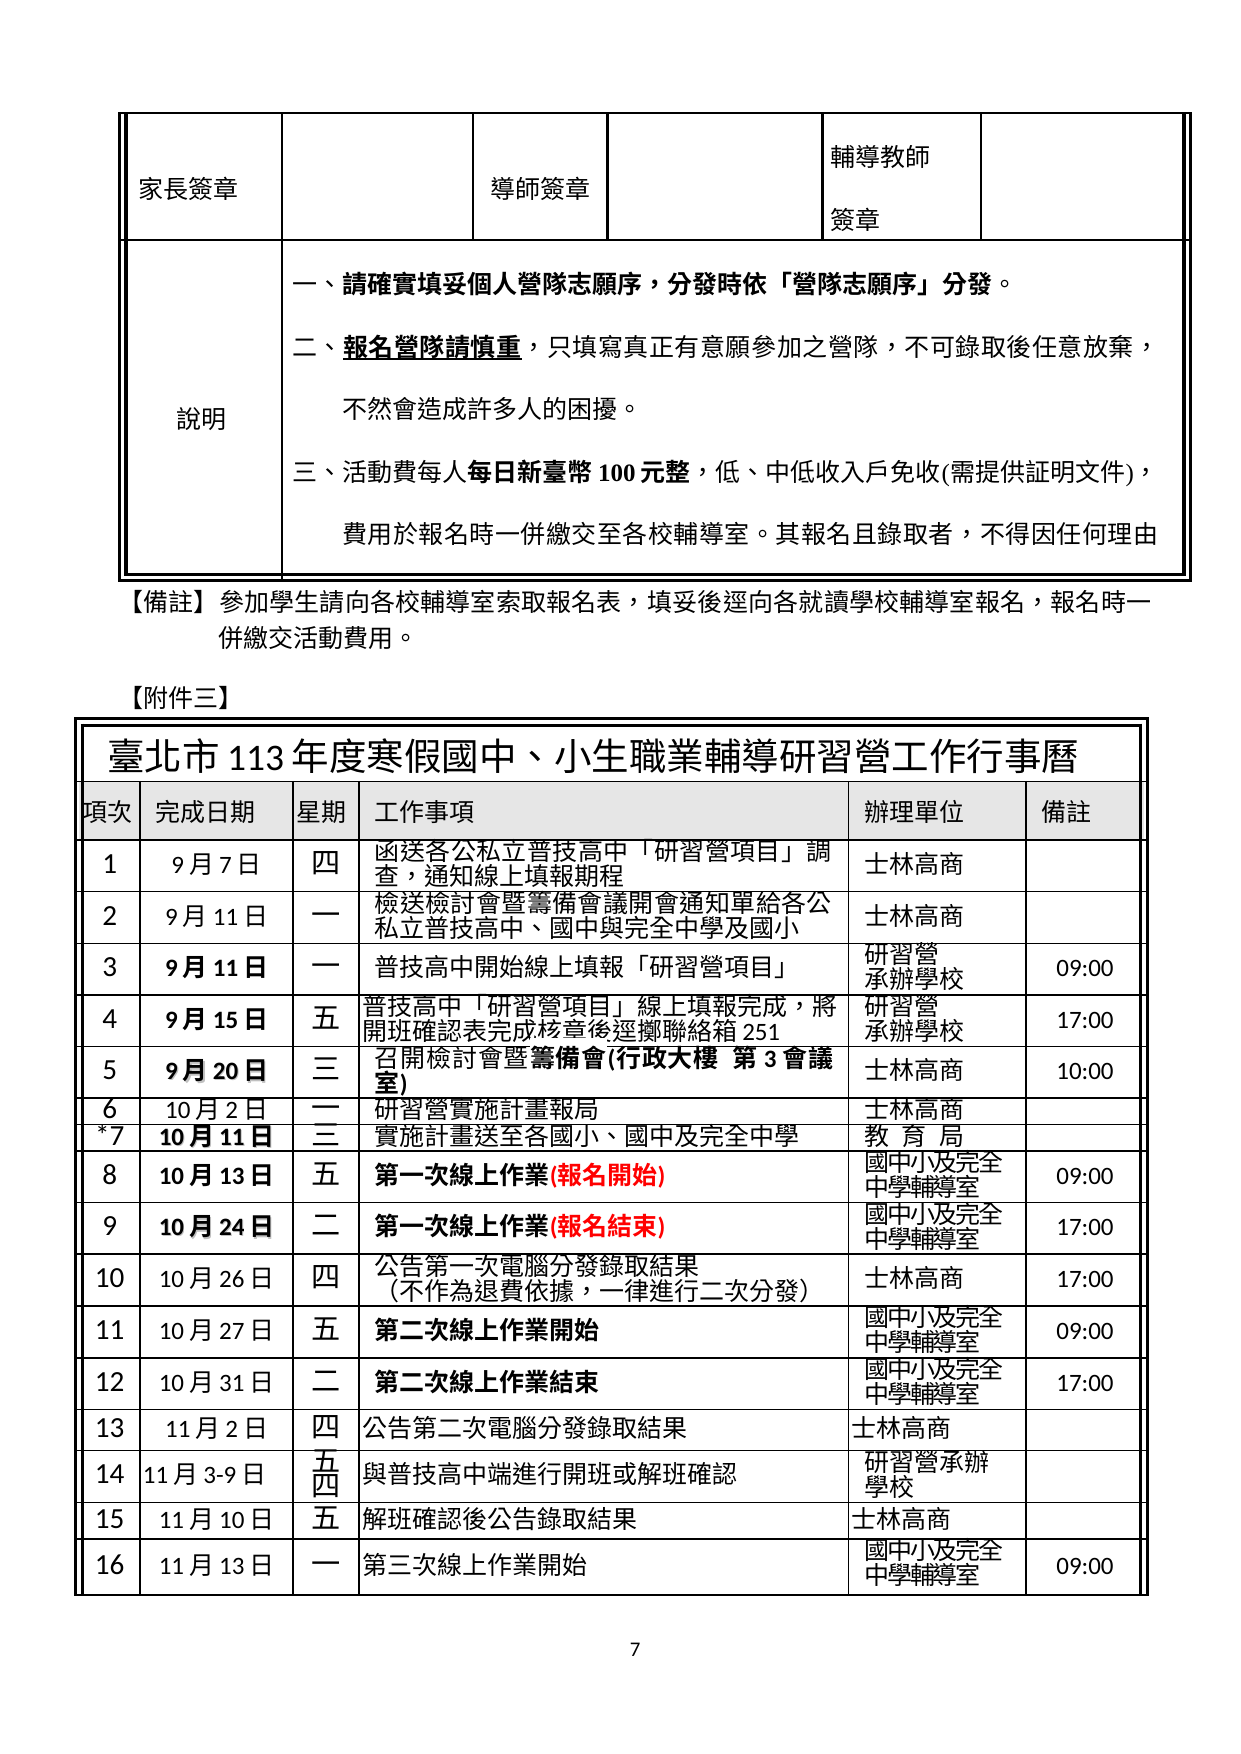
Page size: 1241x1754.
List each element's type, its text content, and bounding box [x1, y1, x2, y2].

table_cell 17:00 [1027, 996, 1139, 1046]
table_cell [982, 114, 1182, 239]
table_cell [283, 114, 472, 239]
table_cell 國中小及完全中學輔導室 [849, 1307, 1025, 1357]
table_cell 士林高商 [849, 1503, 1025, 1538]
table_cell 國中小及完全中學輔導室 [849, 1152, 1025, 1202]
table_cell 研習營承辦學校 [849, 1451, 1025, 1502]
table_cell 10月11日 [141, 1125, 292, 1150]
table_cell 10月27日 [141, 1307, 292, 1357]
table_cell 9月15日 [141, 996, 292, 1046]
table_cell 11月10日 [141, 1503, 292, 1538]
table_cell 13 [84, 1410, 139, 1449]
table_cell [1027, 1099, 1139, 1124]
text 【備註】參加學生請向各校輔導室索取報名表，填妥後逕向各就讀學校輔導室報名，報名時一併繳交活動費用。 [118, 582, 1152, 655]
table_cell 9月7日 [141, 841, 292, 891]
table_cell 14 [84, 1451, 139, 1502]
table_cell 09:00 [1027, 1540, 1139, 1594]
table_cell [1027, 1410, 1139, 1449]
table_cell 6 [84, 1099, 139, 1124]
table_cell 說明 [128, 241, 281, 573]
table_cell 第二次線上作業開始 [360, 1307, 848, 1357]
table_cell 家長簽章 [128, 114, 281, 239]
table_cell [1027, 1503, 1139, 1538]
table_cell 09:00 [1027, 1307, 1139, 1357]
table_cell 研習營 承辦學校 [849, 944, 1025, 994]
table_cell 10月2日 [141, 1099, 292, 1124]
text 【附件三】 [118, 655, 1152, 717]
table_cell 12 [84, 1359, 139, 1408]
table_cell 召開檢討會暨籌備會(行政大樓 第3會議室) [360, 1047, 848, 1097]
table_cell 10 [84, 1255, 139, 1305]
table_cell 11月13日 [141, 1540, 292, 1594]
table_cell 三 [294, 1047, 358, 1097]
table_cell 10:00 [1027, 1047, 1139, 1097]
table_cell 10月31日 [141, 1359, 292, 1408]
table_cell 17:00 [1027, 1359, 1139, 1408]
table_cell 4 [84, 996, 139, 1046]
table_cell 9月11日 [141, 892, 292, 942]
table_cell 五 [294, 996, 358, 1046]
table_cell 教 育 局 [849, 1125, 1025, 1150]
table_cell 第一次線上作業(報名結束) [360, 1203, 848, 1253]
table_cell 國中小及完全中學輔導室 [849, 1359, 1025, 1408]
table_cell 士林高商 [849, 892, 1025, 942]
table_cell 士林高商 [849, 1410, 1025, 1449]
table_cell 解班確認後公告錄取結果 [360, 1503, 848, 1538]
table_cell [1027, 1451, 1139, 1502]
table_cell 普技高中開始線上填報「研習營項目」 [360, 944, 848, 994]
table_cell 2 [84, 892, 139, 942]
table_cell 導師簽章 [474, 114, 606, 239]
table_header 臺北市113年度寒假國中、小生職業輔導研習營工作行事曆 [79, 720, 1144, 781]
table_cell 公告第二次電腦分發錄取結果 [360, 1410, 848, 1449]
table_cell 09:00 [1027, 944, 1139, 994]
table_cell [1027, 841, 1139, 891]
table_cell 輔導教師 簽章 [824, 114, 980, 239]
table_cell 11 [84, 1307, 139, 1357]
table_cell 17:00 [1027, 1203, 1139, 1253]
table_cell 完成日期 [141, 782, 292, 839]
table_cell 8 [84, 1152, 139, 1202]
table_cell 五 [294, 1152, 358, 1202]
table_cell 研習營實施計畫報局 [360, 1099, 848, 1124]
table_cell 與普技高中端進行開班或解班確認 [360, 1451, 848, 1502]
table_cell 16 [84, 1540, 139, 1594]
table_cell 實施計畫送至各國小、國中及完全中學 [360, 1125, 848, 1150]
table_cell 1 [84, 841, 139, 891]
table_cell 四 [294, 1410, 358, 1449]
table_cell 四 [294, 1255, 358, 1305]
table_cell 一 [294, 1540, 358, 1594]
table_cell 五 四 [294, 1451, 358, 1502]
table_cell 10月13日 [141, 1152, 292, 1202]
table_cell 一 [294, 892, 358, 942]
table_cell 國中小及完全中學輔導室 [849, 1203, 1025, 1253]
table_cell 辦理單位 [849, 782, 1025, 839]
table_cell 第三次線上作業開始 [360, 1540, 848, 1594]
table_cell 二 [294, 1203, 358, 1253]
table_cell 11月3-9日 [141, 1451, 292, 1502]
table_cell 士林高商 [849, 841, 1025, 891]
table_cell 5 [84, 1047, 139, 1097]
table_cell 士林高商 [849, 1099, 1025, 1124]
table_cell 函送各公私立普技高中「研習營項目」調查，通知線上填報期程 [360, 841, 848, 891]
table_cell 10月26日 [141, 1255, 292, 1305]
table_cell 士林高商 [849, 1255, 1025, 1305]
table_cell 士林高商 [849, 1047, 1025, 1097]
table_cell 9月11日 [141, 944, 292, 994]
table_cell 五 [294, 1503, 358, 1538]
table_cell 3 [84, 944, 139, 994]
table_cell 15 [84, 1503, 139, 1538]
table_cell 9 [84, 1203, 139, 1253]
table_cell 二 [294, 1359, 358, 1408]
table_cell 一 [294, 1099, 358, 1124]
table_cell 一、請確實填妥個人營隊志願序，分發時依「營隊志願序」分發。 二、報名營隊請慎重，只填寫真正有意願參加之營隊，不可錄取後任意放棄，不然會造成許多人的困擾。 三、活動費每人每日新臺幣100元整，低、中低收入戶免收(需提供証明文件)，費用於報名時一併繳交至各校輔導室。其報名且錄取者，不得因任何理由要求退費；若報名未錄取者，則退還活動費。 四、活動期間學生午餐由承辦學校供應。 五、報名錄取後不得退出、頂替、轉讓，各研習營不受理臨時報名。 六、研習時間原則為每日上午8時10分至下午4時10分止，實際依各校所訂定時間辦理。 七、參加學生請於活動期間自行備妥健保IC卡。 [283, 241, 1182, 573]
table_cell 四 [294, 841, 358, 891]
table_cell 17:00 [1027, 1255, 1139, 1305]
table_cell 備註 [1027, 782, 1139, 839]
table_cell 9月20日 [141, 1047, 292, 1097]
table_cell 11月2日 [141, 1410, 292, 1449]
table_cell [609, 114, 821, 239]
table_cell 一 [294, 944, 358, 994]
table_cell 09:00 [1027, 1152, 1139, 1202]
table_cell 國中小及完全中學輔導室 [849, 1540, 1025, 1594]
table_cell 研習營 承辦學校 [849, 996, 1025, 1046]
table_cell 10月24日 [141, 1203, 292, 1253]
table_cell 五 [294, 1307, 358, 1357]
table_cell 檢送檢討會暨籌備會議開會通知單給各公私立普技高中、國中與完全中學及國小 [360, 892, 848, 942]
table_cell 公告第一次電腦分發錄取結果 （不作為退費依據，一律進行二次分發） [360, 1255, 848, 1305]
table_cell 工作事項 [360, 782, 848, 839]
table_cell *7 [84, 1125, 139, 1150]
table_cell 三 [294, 1125, 358, 1150]
table_cell 第二次線上作業結束 [360, 1359, 848, 1408]
table_cell 第一次線上作業(報名開始) [360, 1152, 848, 1202]
table_cell 星期 [294, 782, 358, 839]
table_cell 項次 [84, 782, 139, 839]
table_cell [1027, 892, 1139, 942]
table_cell [1027, 1125, 1139, 1150]
